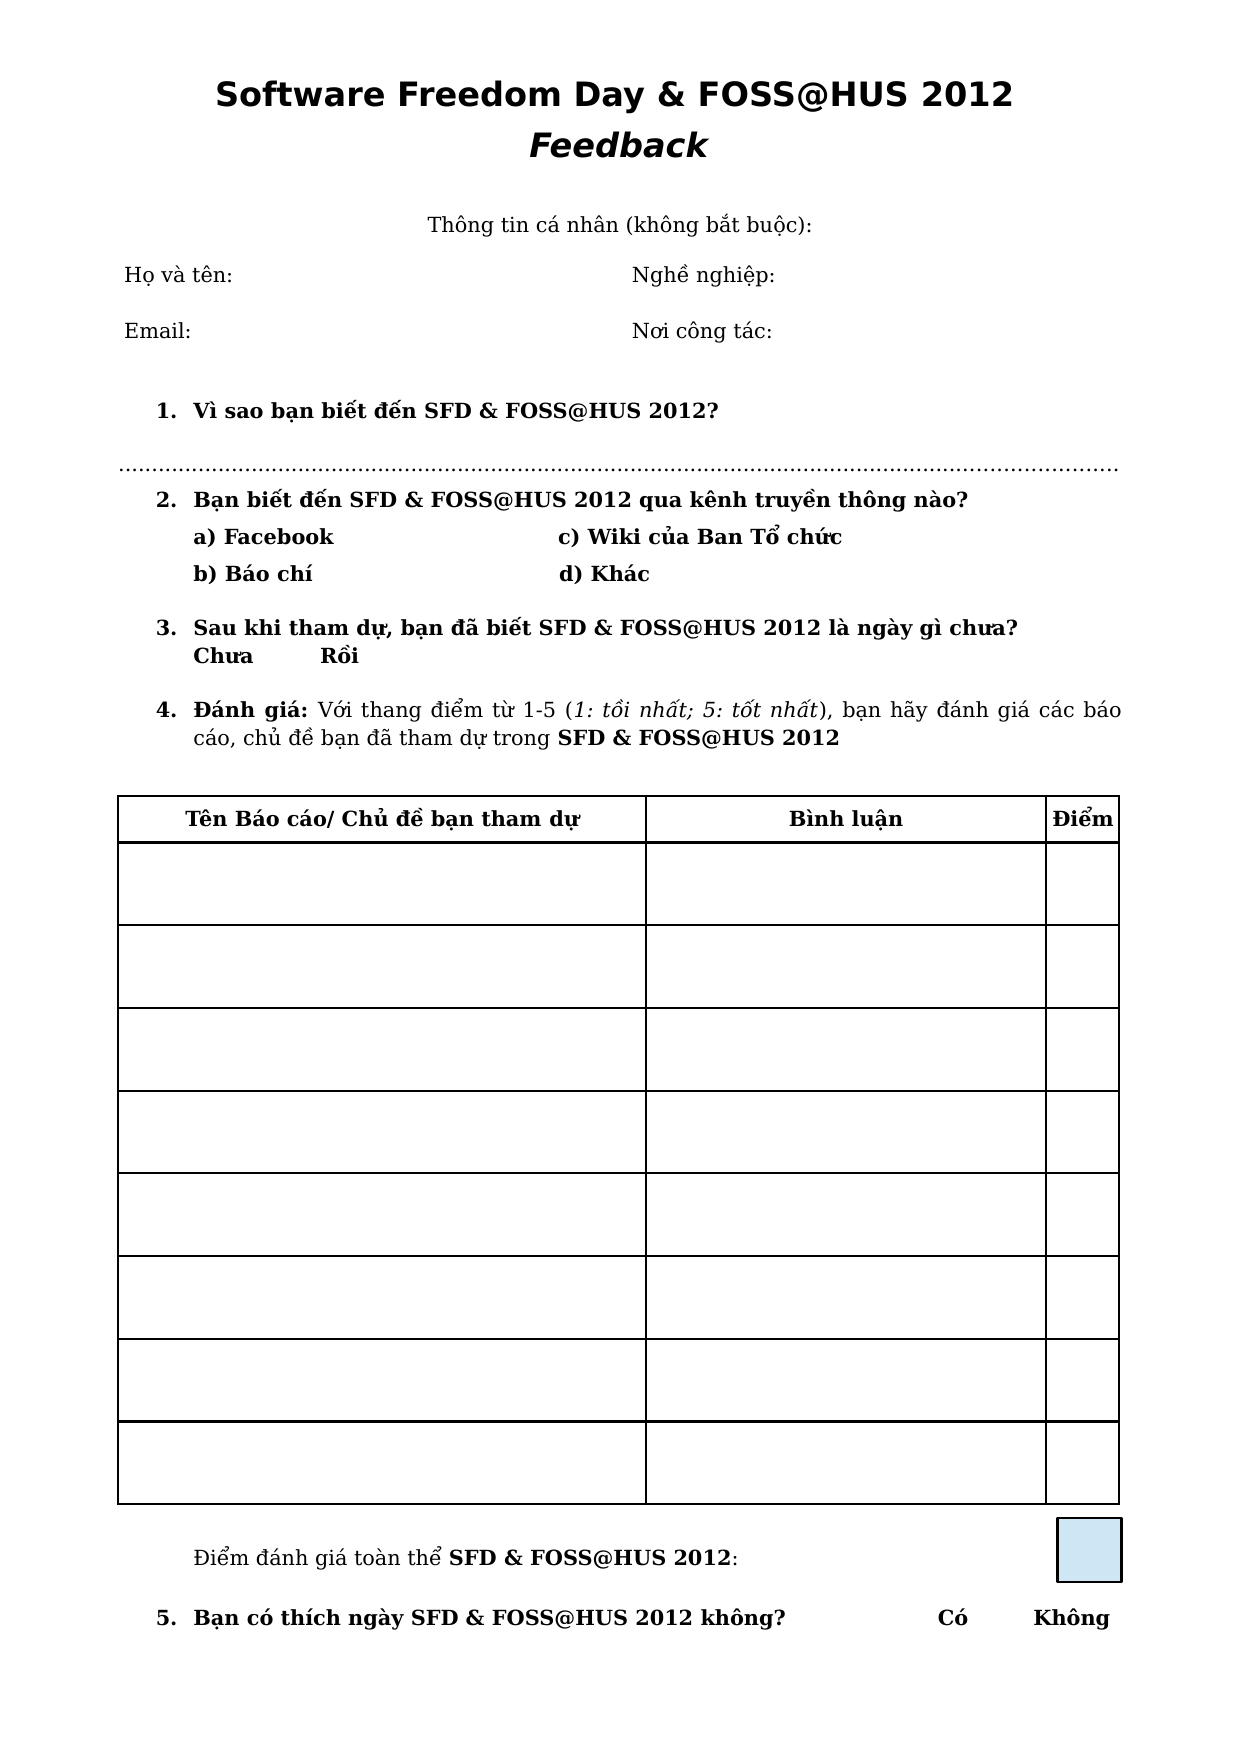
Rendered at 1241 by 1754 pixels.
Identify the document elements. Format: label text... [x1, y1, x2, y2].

table_header Bình luận [647, 797, 1045, 841]
subtitle Software Freedom Day & FOSS@HUS 2012 [118, 75, 1122, 114]
list Sau khi tham dự, bạn đã biết SFD & FOSS@HUS 2012 là ngày gì chưa? Chưa Rồi [156, 616, 1122, 668]
list Đánh giá: Với thang điểm từ 1-5 (1: tồi nhất; 5: tốt nhất), bạn hãy đánh giá các báo cáo, chủ đề bạn đã tham dự trong SFD & FOSS@HUS 2012 [156, 698, 1122, 751]
list Điểm đánh giá toàn thể SFD & FOSS@HUS 2012: [156, 1546, 1056, 1570]
table_header Tên Báo cáo/ Chủ đề bạn tham dự [119, 797, 645, 841]
table_cell [1047, 844, 1118, 924]
table_cell [119, 844, 645, 924]
list a) Facebook c) Wiki của Ban Tổ chức [156, 525, 1122, 549]
table_cell [1047, 1257, 1118, 1338]
table_header Nghề nghiệp: [626, 245, 1123, 301]
table_cell [1047, 1423, 1118, 1503]
table_cell [647, 1009, 1045, 1089]
table_cell [119, 1340, 645, 1420]
table_header Họ và tên: [118, 245, 626, 301]
table_cell [119, 1423, 645, 1503]
table_header Điểm [1047, 797, 1118, 841]
table_cell [1047, 1340, 1118, 1420]
table_cell [119, 1257, 645, 1338]
table_cell [647, 1257, 1045, 1338]
list Vì sao bạn biết đến SFD & FOSS@HUS 2012? [156, 398, 1122, 423]
table_cell [647, 1340, 1045, 1420]
table_cell [1047, 1174, 1118, 1255]
subtitle Feedback [118, 127, 1122, 166]
table_cell Email: [118, 301, 626, 358]
table_cell [647, 1092, 1045, 1172]
table_cell [1047, 1092, 1118, 1172]
table_cell [647, 1174, 1045, 1255]
text Thông tin cá nhân (không bắt buộc): [118, 213, 1122, 237]
table_cell [647, 1423, 1045, 1503]
table_cell [1047, 1009, 1118, 1089]
table_cell [1047, 926, 1118, 1007]
table_cell [647, 844, 1045, 924]
table_cell [119, 926, 645, 1007]
list Bạn biết đến SFD & FOSS@HUS 2012 qua kênh truyền thông nào? [156, 488, 1122, 513]
table_cell [647, 926, 1045, 1007]
table_cell [119, 1009, 645, 1089]
list Bạn có thích ngày SFD & FOSS@HUS 2012 không? Có Không [156, 1606, 1122, 1630]
list b) Báo chí d) Khác [156, 561, 1122, 586]
table_cell Nơi công tác: [626, 301, 1123, 358]
table_cell [119, 1174, 645, 1255]
table_cell [119, 1092, 645, 1172]
